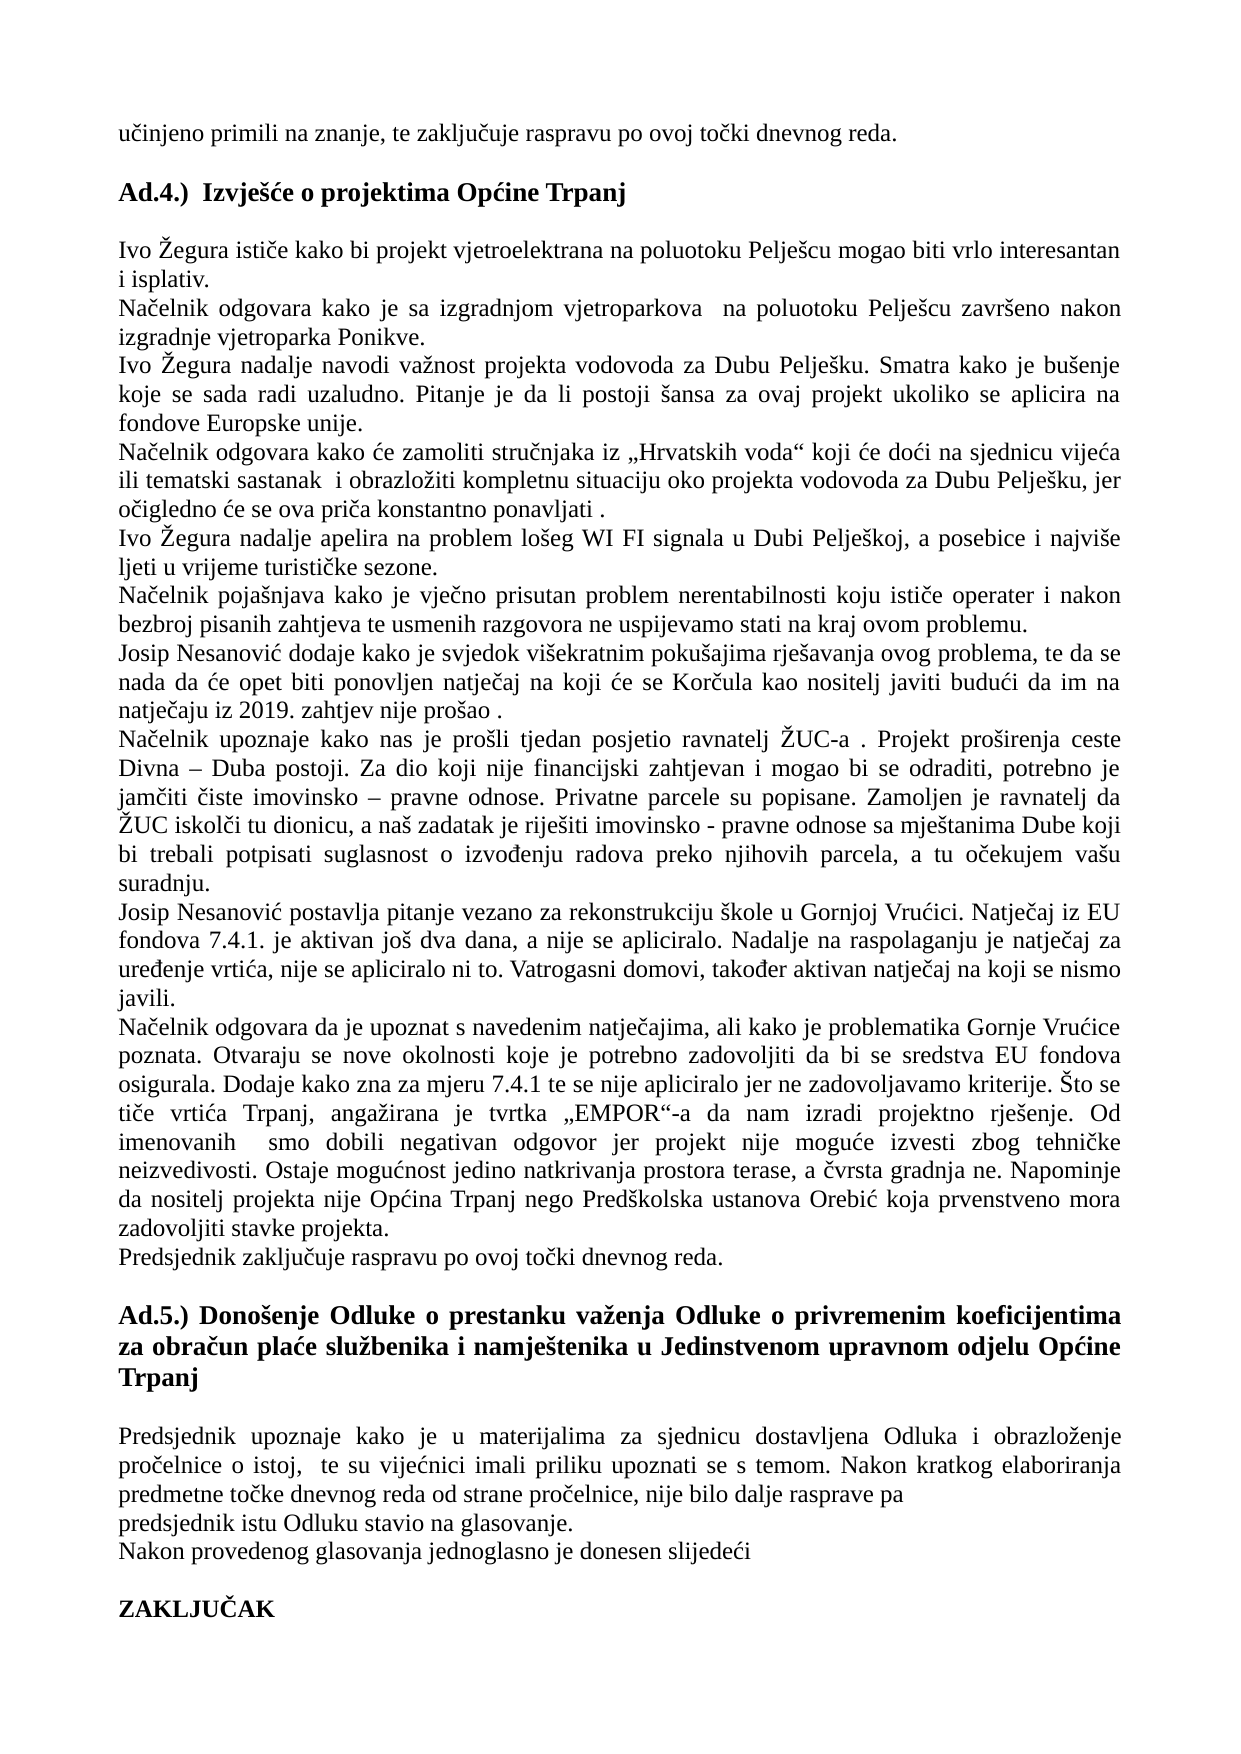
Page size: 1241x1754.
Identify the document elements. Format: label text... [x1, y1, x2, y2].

text Josip Nesanović postavlja pitanje vezano za rekonstrukciju škole u Gornjoj Vrućici. Natječaj iz EU fondova 7.4.1. je aktivan još dva dana, a nije se apliciralo. Nadalje na raspolaganju je natječaj za uređenje vrtića, nije se apliciralo ni to. Vatrogasni domovi, također aktivan natječaj na koji se nismo javili. [118, 897, 1122, 1012]
text Načelnik upoznaje kako nas je prošli tjedan posjetio ravnatelj ŽUC-a . Projekt proširenja ceste Divna – Duba postoji. Za dio koji nije financijski zahtjevan i mogao bi se odraditi, potrebno je jamčiti čiste imovinsko – pravne odnose. Privatne parcele su popisane. Zamoljen je ravnatelj da ŽUC iskolči tu dionicu, a naš zadatak je riješiti imovinsko - pravne odnose sa mještanima Dube koji bi trebali potpisati suglasnost o izvođenju radova preko njihovih parcela, a tu očekujem vašu suradnju. [118, 724, 1122, 897]
text Ad.4.) Izvješće o projektima Općine Trpanj [118, 176, 1122, 207]
text predsjednik istu Odluku stavio na glasovanje. [118, 1508, 1122, 1536]
text Načelnik odgovara kako je sa izgradnjom vjetroparkova na poluotoku Pelješcu završeno nakon izgradnje vjetroparka Ponikve. [118, 293, 1122, 351]
text ZAKLJUČAK [118, 1594, 1122, 1623]
text Ivo Žegura nadalje navodi važnost projekta vodovoda za Dubu Pelješku. Smatra kako je bušenje koje se sada radi uzaludno. Pitanje je da li postoji šansa za ovaj projekt ukoliko se aplicira na fondove Europske unije. [118, 351, 1122, 437]
text Josip Nesanović dodaje kako je svjedok višekratnim pokušajima rješavanja ovog problema, te da se nada da će opet biti ponovljen natječaj na koji će se Korčula kao nositelj javiti budući da im na natječaju iz 2019. zahtjev nije prošao . [118, 638, 1122, 724]
text Predsjednik zaključuje raspravu po ovoj točki dnevnog reda. [118, 1242, 1122, 1271]
text Nakon provedenog glasovanja jednoglasno je donesen slijedeći [118, 1536, 1122, 1565]
text Načelnik odgovara kako će zamoliti stručnjaka iz „Hrvatskih voda“ koji će doći na sjednicu vijeća ili tematski sastanak i obrazložiti kompletnu situaciju oko projekta vodovoda za Dubu Pelješku, jer očigledno će se ova priča konstantno ponavljati . [118, 437, 1122, 523]
text Načelnik pojašnjava kako je vječno prisutan problem nerentabilnosti koju ističe operater i nakon bezbroj pisanih zahtjeva te usmenih razgovora ne uspijevamo stati na kraj ovom problemu. [118, 581, 1122, 638]
text Predsjednik upoznaje kako je u materijalima za sjednicu dostavljena Odluka i obrazloženje pročelnice o istoj, te su vijećnici imali priliku upoznati se s temom. Nakon kratkog elaboriranja predmetne točke dnevnog reda od strane pročelnice, nije bilo dalje rasprave pa [118, 1421, 1122, 1508]
text učinjeno primili na znanje, te zaključuje raspravu po ovoj točki dnevnog reda. [118, 118, 1122, 147]
text Načelnik odgovara da je upoznat s navedenim natječajima, ali kako je problematika Gornje Vrućice poznata. Otvaraju se nove okolnosti koje je potrebno zadovoljiti da bi se sredstva EU fondova osigurala. Dodaje kako zna za mjeru 7.4.1 te se nije apliciralo jer ne zadovoljavamo kriterije. Što se tiče vrtića Trpanj, angažirana je tvrtka „EMPOR“-a da nam izradi projektno rješenje. Od imenovanih smo dobili negativan odgovor jer projekt nije moguće izvesti zbog tehničke neizvedivosti. Ostaje mogućnost jedino natkrivanja prostora terase, a čvrsta gradnja ne. Napominje da nositelj projekta nije Općina Trpanj nego Predškolska ustanova Orebić koja prvenstveno mora zadovoljiti stavke projekta. [118, 1012, 1122, 1242]
text Ivo Žegura ističe kako bi projekt vjetroelektrana na poluotoku Pelješcu mogao biti vrlo interesantan i isplativ. [118, 236, 1122, 293]
text Ivo Žegura nadalje apelira na problem lošeg WI FI signala u Dubi Pelješkoj, a posebice i najviše ljeti u vrijeme turističke sezone. [118, 523, 1122, 581]
text Ad.5.) Donošenje Odluke o prestanku važenja Odluke o privremenim koeficijentima za obračun plaće službenika i namještenika u Jedinstvenom upravnom odjelu Općine Trpanj [118, 1299, 1122, 1393]
